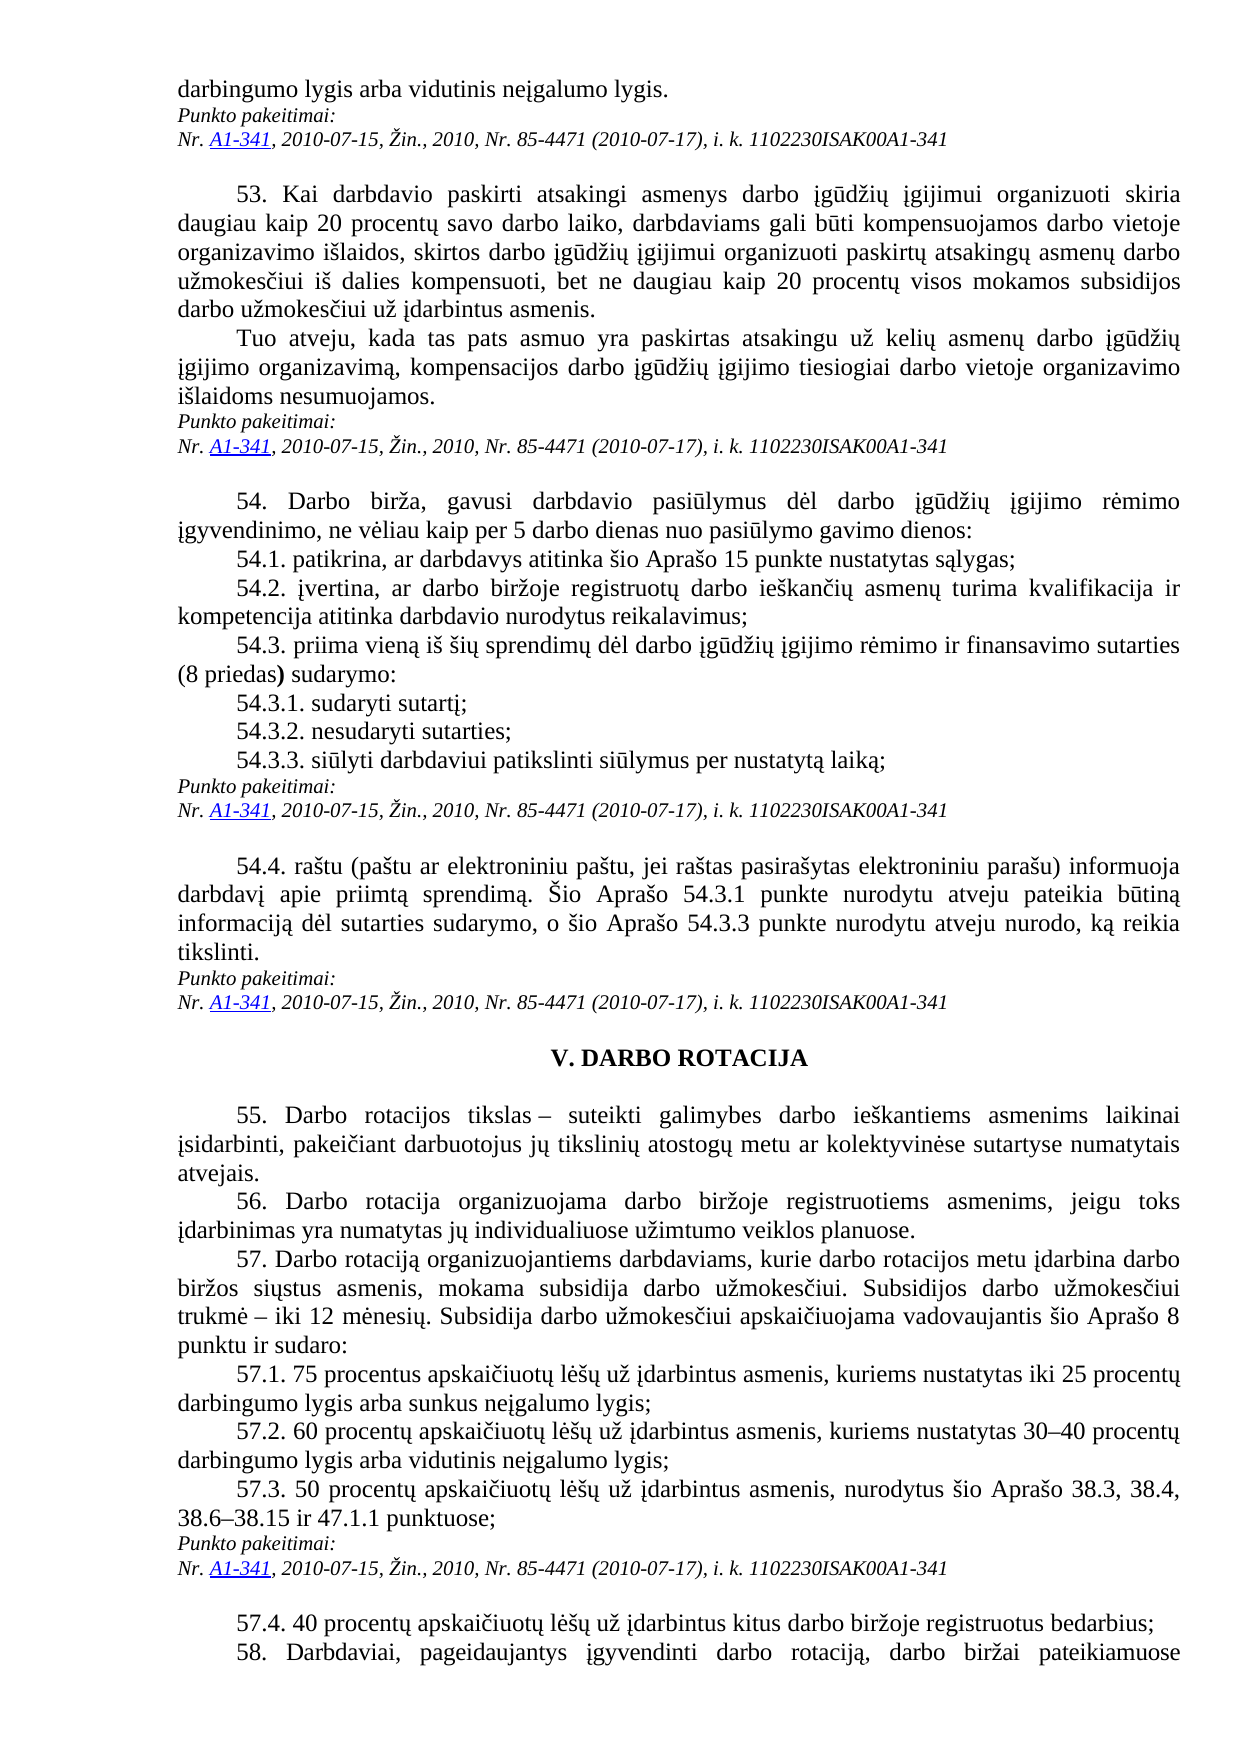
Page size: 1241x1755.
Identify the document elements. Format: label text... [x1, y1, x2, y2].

text Punkto pakeitimai: [177, 103, 1181, 127]
text 56. Darbo rotacija organizuojama darbo biržoje registruotiems asmenims, jeigu toks įdarbinimas yra numatytas jų individualiuose užimtumo veiklos planuose. [177, 1186, 1181, 1244]
text Punkto pakeitimai: [177, 409, 1181, 433]
text 54.3.1. sudaryti sutartį; [177, 688, 1181, 716]
text 54. Darbo birža, gavusi darbdavio pasiūlymus dėl darbo įgūdžių įgijimo rėmimo įgyvendinimo, ne vėliau kaip per 5 darbo dienas nuo pasiūlymo gavimo dienos: [177, 486, 1181, 544]
text 57.3. 50 procentų apskaičiuotų lėšų už įdarbintus asmenis, nurodytus šio Aprašo 38.3, 38.4, 38.6–38.15 ir 47.1.1 punktuose; [177, 1474, 1181, 1531]
text V. DARBO ROTACIJA [177, 1043, 1181, 1071]
text Punkto pakeitimai: [177, 774, 1181, 798]
text 57.4. 40 procentų apskaičiuotų lėšų už įdarbintus kitus darbo biržoje registruotus bedarbius; [177, 1608, 1181, 1637]
text 54.4. raštu (paštu ar elektroniniu paštu, jei raštas pasirašytas elektroniniu parašu) informuoja darbdavį apie priimtą sprendimą. Šio Aprašo 54.3.1 punkte nurodytu atveju pateikia būtiną informaciją dėl sutarties sudarymo, o šio Aprašo 54.3.3 punkte nurodytu atveju nurodo, ką reikia tikslinti. [177, 851, 1181, 966]
text 57.2. 60 procentų apskaičiuotų lėšų už įdarbintus asmenis, kuriems nustatytas 30–40 procentų darbingumo lygis arba vidutinis neįgalumo lygis; [177, 1416, 1181, 1474]
text 55. Darbo rotacijos tikslas – suteikti galimybes darbo ieškantiems asmenims laikinai įsidarbinti, pakeičiant darbuotojus jų tikslinių atostogų metu ar kolektyvinėse sutartyse numatytais atvejais. [177, 1100, 1181, 1186]
text 53. Kai darbdavio paskirti atsakingi asmenys darbo įgūdžių įgijimui organizuoti skiria daugiau kaip 20 procentų savo darbo laiko, darbdaviams gali būti kompensuojamos darbo vietoje organizavimo išlaidos, skirtos darbo įgūdžių įgijimui organizuoti paskirtų atsakingų asmenų darbo užmokesčiui iš dalies kompensuoti, bet ne daugiau kaip 20 procentų visos mokamos subsidijos darbo užmokesčiui už įdarbintus asmenis. [177, 179, 1181, 323]
text Punkto pakeitimai: [177, 1531, 1181, 1555]
text 54.3. priima vieną iš šių sprendimų dėl darbo įgūdžių įgijimo rėmimo ir finansavimo sutarties (8 priedas) sudarymo: [177, 630, 1181, 688]
text 54.1. patikrina, ar darbdavys atitinka šio Aprašo 15 punkte nustatytas sąlygas; [177, 544, 1181, 573]
text darbingumo lygis arba vidutinis neįgalumo lygis. [177, 74, 1181, 103]
text 54.3.2. nesudaryti sutarties; [177, 716, 1181, 745]
text 54.3.3. siūlyti darbdaviui patikslinti siūlymus per nustatytą laiką; [177, 745, 1181, 774]
text Tuo atveju, kada tas pats asmuo yra paskirtas atsakingu už kelių asmenų darbo įgūdžių įgijimo organizavimą, kompensacijos darbo įgūdžių įgijimo tiesiogiai darbo vietoje organizavimo išlaidoms nesumuojamos. [177, 323, 1181, 409]
text 57. Darbo rotaciją organizuojantiems darbdaviams, kurie darbo rotacijos metu įdarbina darbo biržos siųstus asmenis, mokama subsidija darbo užmokesčiui. Subsidijos darbo užmokesčiui trukmė – iki 12 mėnesių. Subsidija darbo užmokesčiui apskaičiuojama vadovaujantis šio Aprašo 8 punktu ir sudaro: [177, 1244, 1181, 1359]
text 54.2. įvertina, ar darbo biržoje registruotų darbo ieškančių asmenų turima kvalifikacija ir kompetencija atitinka darbdavio nurodytus reikalavimus; [177, 573, 1181, 630]
text Punkto pakeitimai: [177, 966, 1181, 990]
text Nr. A1-341, 2010-07-15, Žin., 2010, Nr. 85-4471 (2010-07-17), i. k. 1102230ISAK00A1-341 [177, 433, 1181, 458]
text 58. Darbdaviai, pageidaujantys įgyvendinti darbo rotaciją, darbo biržai pateikiamuose [177, 1637, 1181, 1666]
text Nr. A1-341, 2010-07-15, Žin., 2010, Nr. 85-4471 (2010-07-17), i. k. 1102230ISAK00A1-341 [177, 1555, 1181, 1579]
text 57.1. 75 procentus apskaičiuotų lėšų už įdarbintus asmenis, kuriems nustatytas iki 25 procentų darbingumo lygis arba sunkus neįgalumo lygis; [177, 1359, 1181, 1416]
text Nr. A1-341, 2010-07-15, Žin., 2010, Nr. 85-4471 (2010-07-17), i. k. 1102230ISAK00A1-341 [177, 798, 1181, 822]
text Nr. A1-341, 2010-07-15, Žin., 2010, Nr. 85-4471 (2010-07-17), i. k. 1102230ISAK00A1-341 [177, 990, 1181, 1014]
text Nr. A1-341, 2010-07-15, Žin., 2010, Nr. 85-4471 (2010-07-17), i. k. 1102230ISAK00A1-341 [177, 127, 1181, 151]
